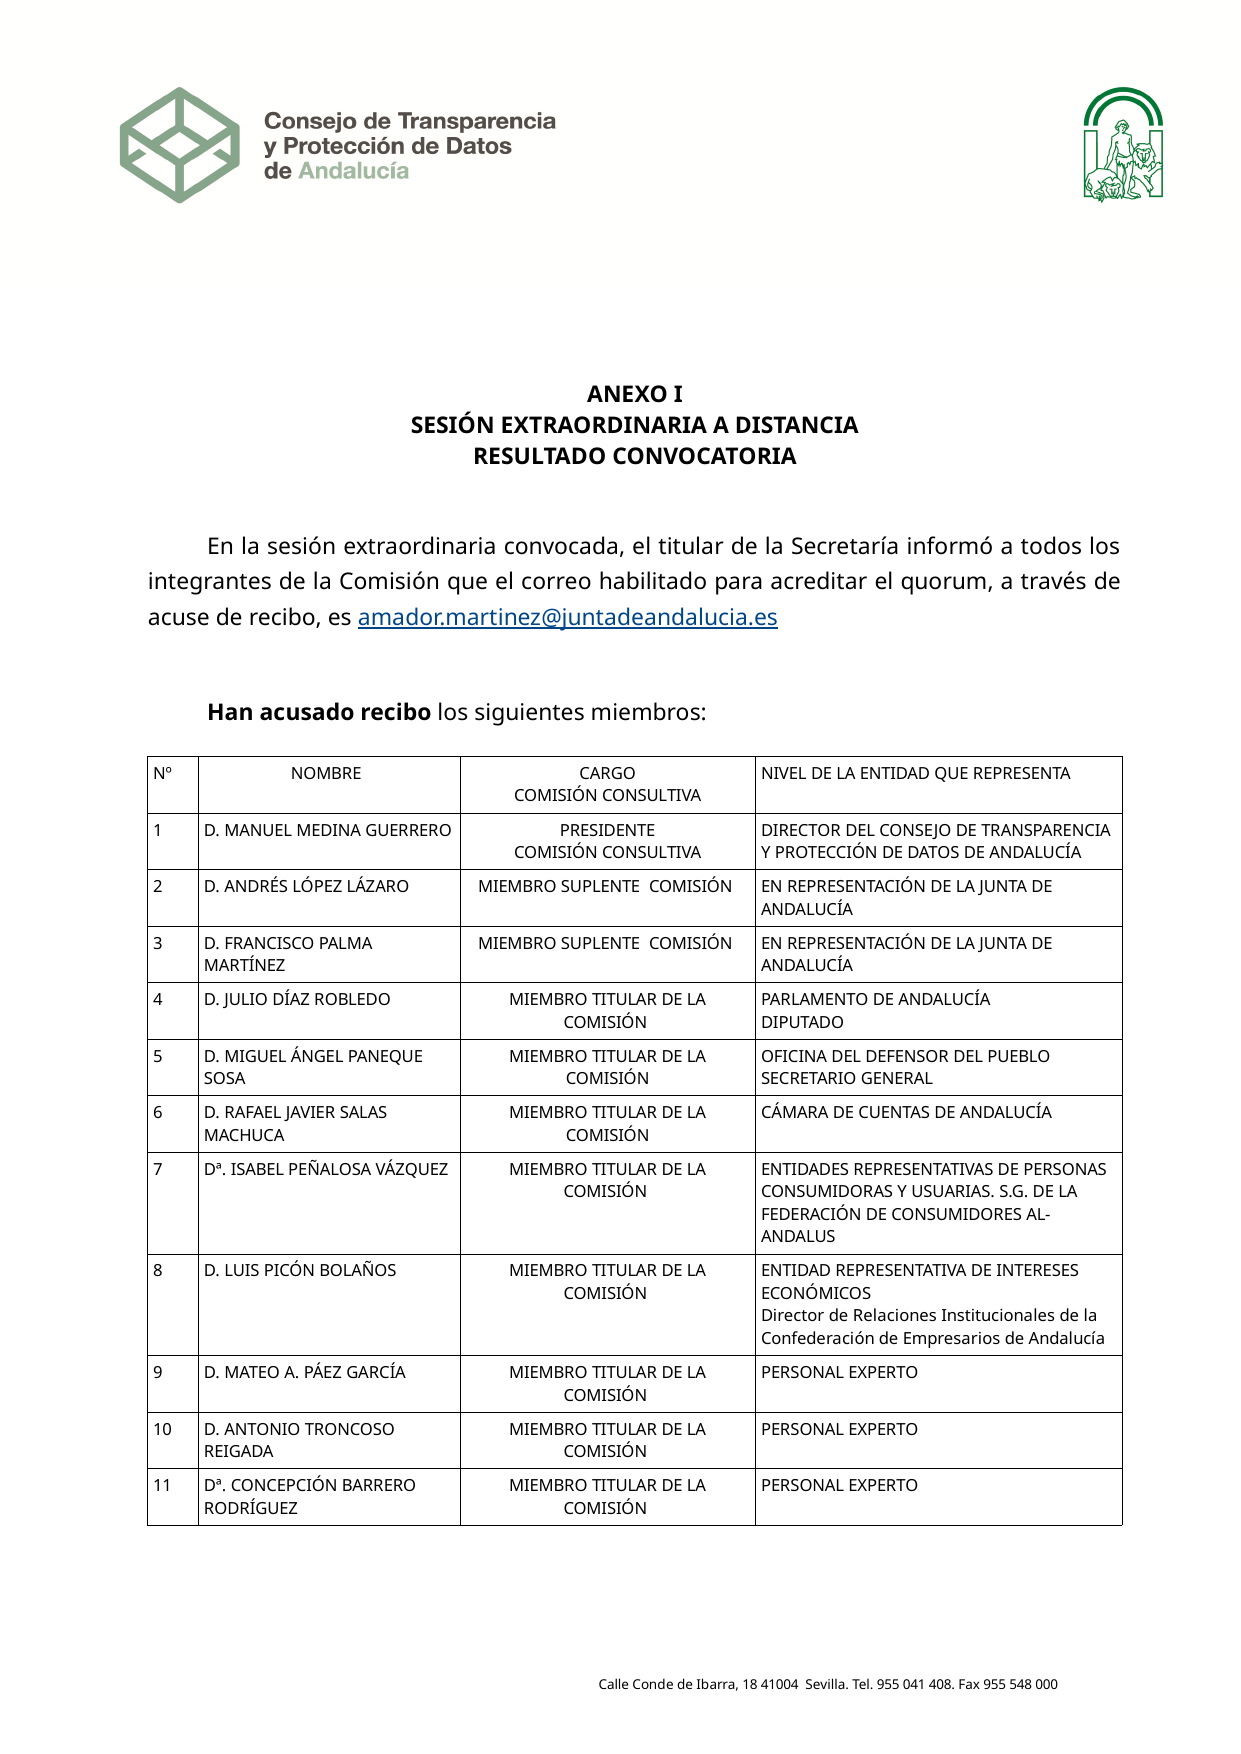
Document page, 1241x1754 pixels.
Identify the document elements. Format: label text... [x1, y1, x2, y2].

table_cell 8 [148, 1255, 198, 1355]
table_cell 1 [148, 814, 198, 869]
text En la sesión extraordinaria convocada, el titular de la Secretaría informó a todos los integrantes de la Comisión que el correo habilitado para acreditar el quorum, a través de acuse de recibo, es amador.martinez@juntadeandalucia.es [148, 530, 1122, 632]
table_header Nº [148, 757, 198, 813]
table_cell Dª. ISABEL PEÑALOSA VÁZQUEZ [199, 1153, 460, 1253]
table_cell D. ANTONIO TRONCOSO REIGADA [199, 1413, 460, 1468]
text Han acusado recibo los siguientes miembros: [148, 696, 1122, 727]
table_cell PERSONAL EXPERTO [756, 1356, 1122, 1412]
table_cell D. LUIS PICÓN BOLAÑOS [199, 1255, 460, 1355]
table_cell PERSONAL EXPERTO [756, 1413, 1122, 1468]
table_cell D. JULIO DÍAZ ROBLEDO [199, 983, 460, 1039]
table_cell ENTIDADES REPRESENTATIVAS DE PERSONAS CONSUMIDORAS Y USUARIAS. S.G. DE LA FEDERACIÓN DE CONSUMIDORES AL- ANDALUS [756, 1153, 1122, 1253]
table_cell MIEMBRO TITULAR DE LA COMISIÓN [461, 1255, 755, 1355]
table_cell D. RAFAEL JAVIER SALAS MACHUCA [199, 1096, 460, 1152]
table_cell MIEMBRO TITULAR DE LA COMISIÓN [461, 983, 755, 1039]
table_cell OFICINA DEL DEFENSOR DEL PUEBLO SECRETARIO GENERAL [756, 1040, 1122, 1095]
table_header CARGO COMISIÓN CONSULTIVA [461, 757, 755, 813]
table_cell 6 [148, 1096, 198, 1152]
table_cell 7 [148, 1153, 198, 1253]
table_cell 11 [148, 1469, 198, 1525]
table_cell D. ANDRÉS LÓPEZ LÁZARO [199, 870, 460, 926]
table_cell D. FRANCISCO PALMA MARTÍNEZ [199, 927, 460, 982]
table_cell 4 [148, 983, 198, 1039]
table_cell MIEMBRO TITULAR DE LA COMISIÓN [461, 1096, 755, 1152]
table_cell Dª. CONCEPCIÓN BARRERO RODRÍGUEZ [199, 1469, 460, 1525]
table_cell EN REPRESENTACIÓN DE LA JUNTA DE ANDALUCÍA [756, 870, 1122, 926]
table_cell PARLAMENTO DE ANDALUCÍA DIPUTADO [756, 983, 1122, 1039]
table_cell D. MANUEL MEDINA GUERRERO [199, 814, 460, 869]
table_cell MIEMBRO SUPLENTE COMISIÓN [461, 927, 755, 982]
table_cell 9 [148, 1356, 198, 1412]
table_cell ENTIDAD REPRESENTATIVA DE INTERESES ECONÓMICOS Director de Relaciones Institucionales de la Confederación de Empresarios de Andalucía [756, 1255, 1122, 1355]
table_cell 5 [148, 1040, 198, 1095]
table_cell CÁMARA DE CUENTAS DE ANDALUCÍA [756, 1096, 1122, 1152]
text ANEXO I [148, 377, 1122, 408]
table_cell MIEMBRO TITULAR DE LA COMISIÓN [461, 1413, 755, 1468]
table_header NOMBRE [199, 757, 460, 813]
table_cell MIEMBRO TITULAR DE LA COMISIÓN [461, 1356, 755, 1412]
table_cell PERSONAL EXPERTO [756, 1469, 1122, 1525]
table_cell MIEMBRO TITULAR DE LA COMISIÓN [461, 1469, 755, 1525]
table_cell 3 [148, 927, 198, 982]
table_cell MIEMBRO SUPLENTE COMISIÓN [461, 870, 755, 926]
table_cell 2 [148, 870, 198, 926]
table_cell EN REPRESENTACIÓN DE LA JUNTA DE ANDALUCÍA [756, 927, 1122, 982]
table_header NIVEL DE LA ENTIDAD QUE REPRESENTA [756, 757, 1122, 813]
text SESIÓN EXTRAORDINARIA A DISTANCIA [148, 408, 1122, 439]
table_cell MIEMBRO TITULAR DE LA COMISIÓN [461, 1040, 755, 1095]
table_cell D. MIGUEL ÁNGEL PANEQUE SOSA [199, 1040, 460, 1095]
table_cell D. MATEO A. PÁEZ GARCÍA [199, 1356, 460, 1412]
table_cell MIEMBRO TITULAR DE LA COMISIÓN [461, 1153, 755, 1253]
table_cell 10 [148, 1413, 198, 1468]
table_cell DIRECTOR DEL CONSEJO DE TRANSPARENCIA Y PROTECCIÓN DE DATOS DE ANDALUCÍA [756, 814, 1122, 869]
table_cell PRESIDENTE COMISIÓN CONSULTIVA [461, 814, 755, 869]
text RESULTADO CONVOCATORIA [148, 439, 1122, 471]
